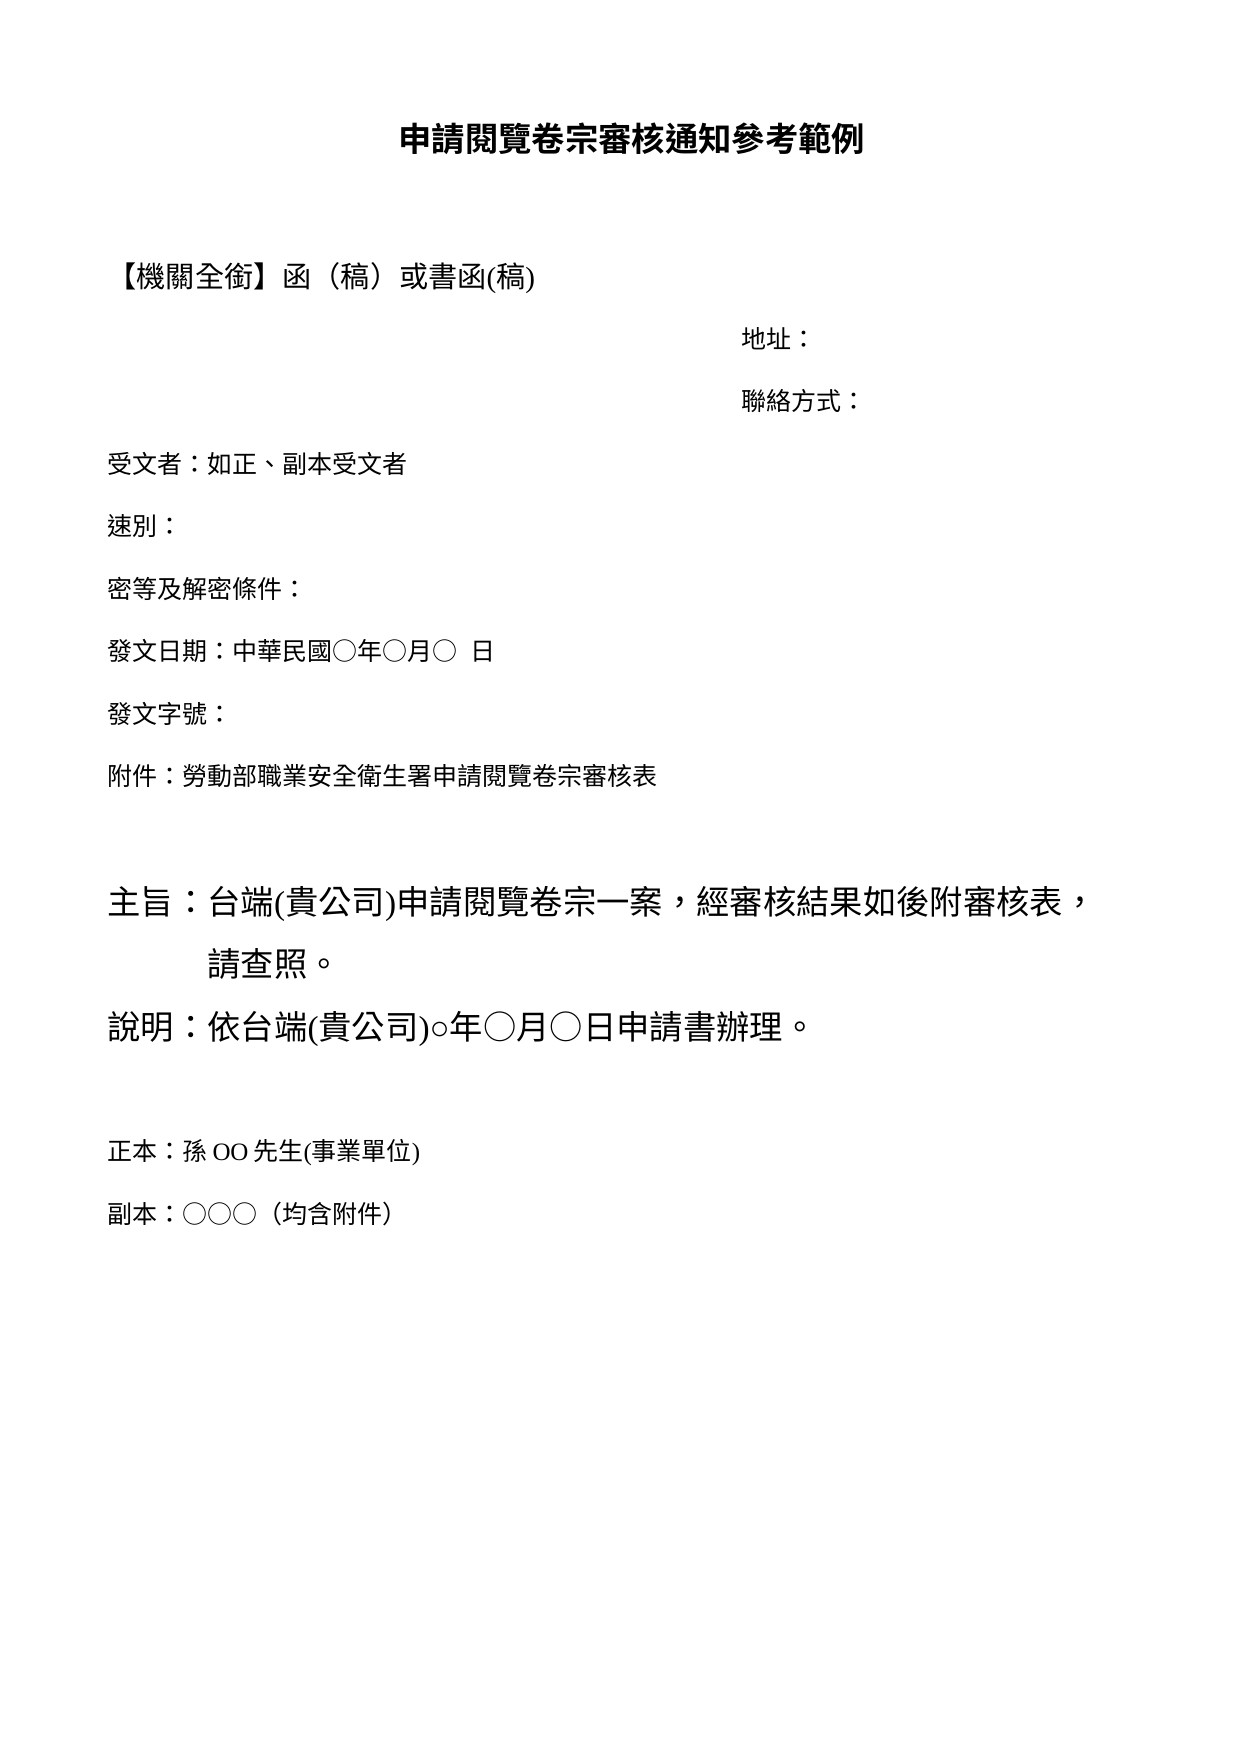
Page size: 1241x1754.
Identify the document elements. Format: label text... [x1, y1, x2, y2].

text 發文字號： [107, 671, 1122, 733]
text 聯絡方式： [741, 358, 1122, 421]
text 說明：依台端(貴公司)○年○月○日申請書辦理。 [107, 983, 1122, 1046]
text 【機關全銜】函（稿）或書函(稿) [107, 233, 1122, 296]
text 附件：勞動部職業安全衛生署申請閱覽卷宗審核表 [107, 733, 1122, 796]
text 主旨：台端(貴公司)申請閱覽卷宗一案，經審核結果如後附審核表，請查照。 [107, 858, 1122, 983]
text 受文者：如正、副本受文者 [107, 421, 1122, 483]
text 地址： [741, 296, 1122, 358]
text 發文日期：中華民國○年○月○ 日 [107, 608, 1122, 671]
text 申請閱覽卷宗審核通知參考範例 [107, 96, 1122, 158]
text 副本：○○○（均含附件） [107, 1171, 1122, 1233]
text 正本：孫OO先生(事業單位) [107, 1108, 1122, 1171]
text 密等及解密條件： [107, 546, 1122, 608]
text 速別： [107, 483, 1122, 546]
